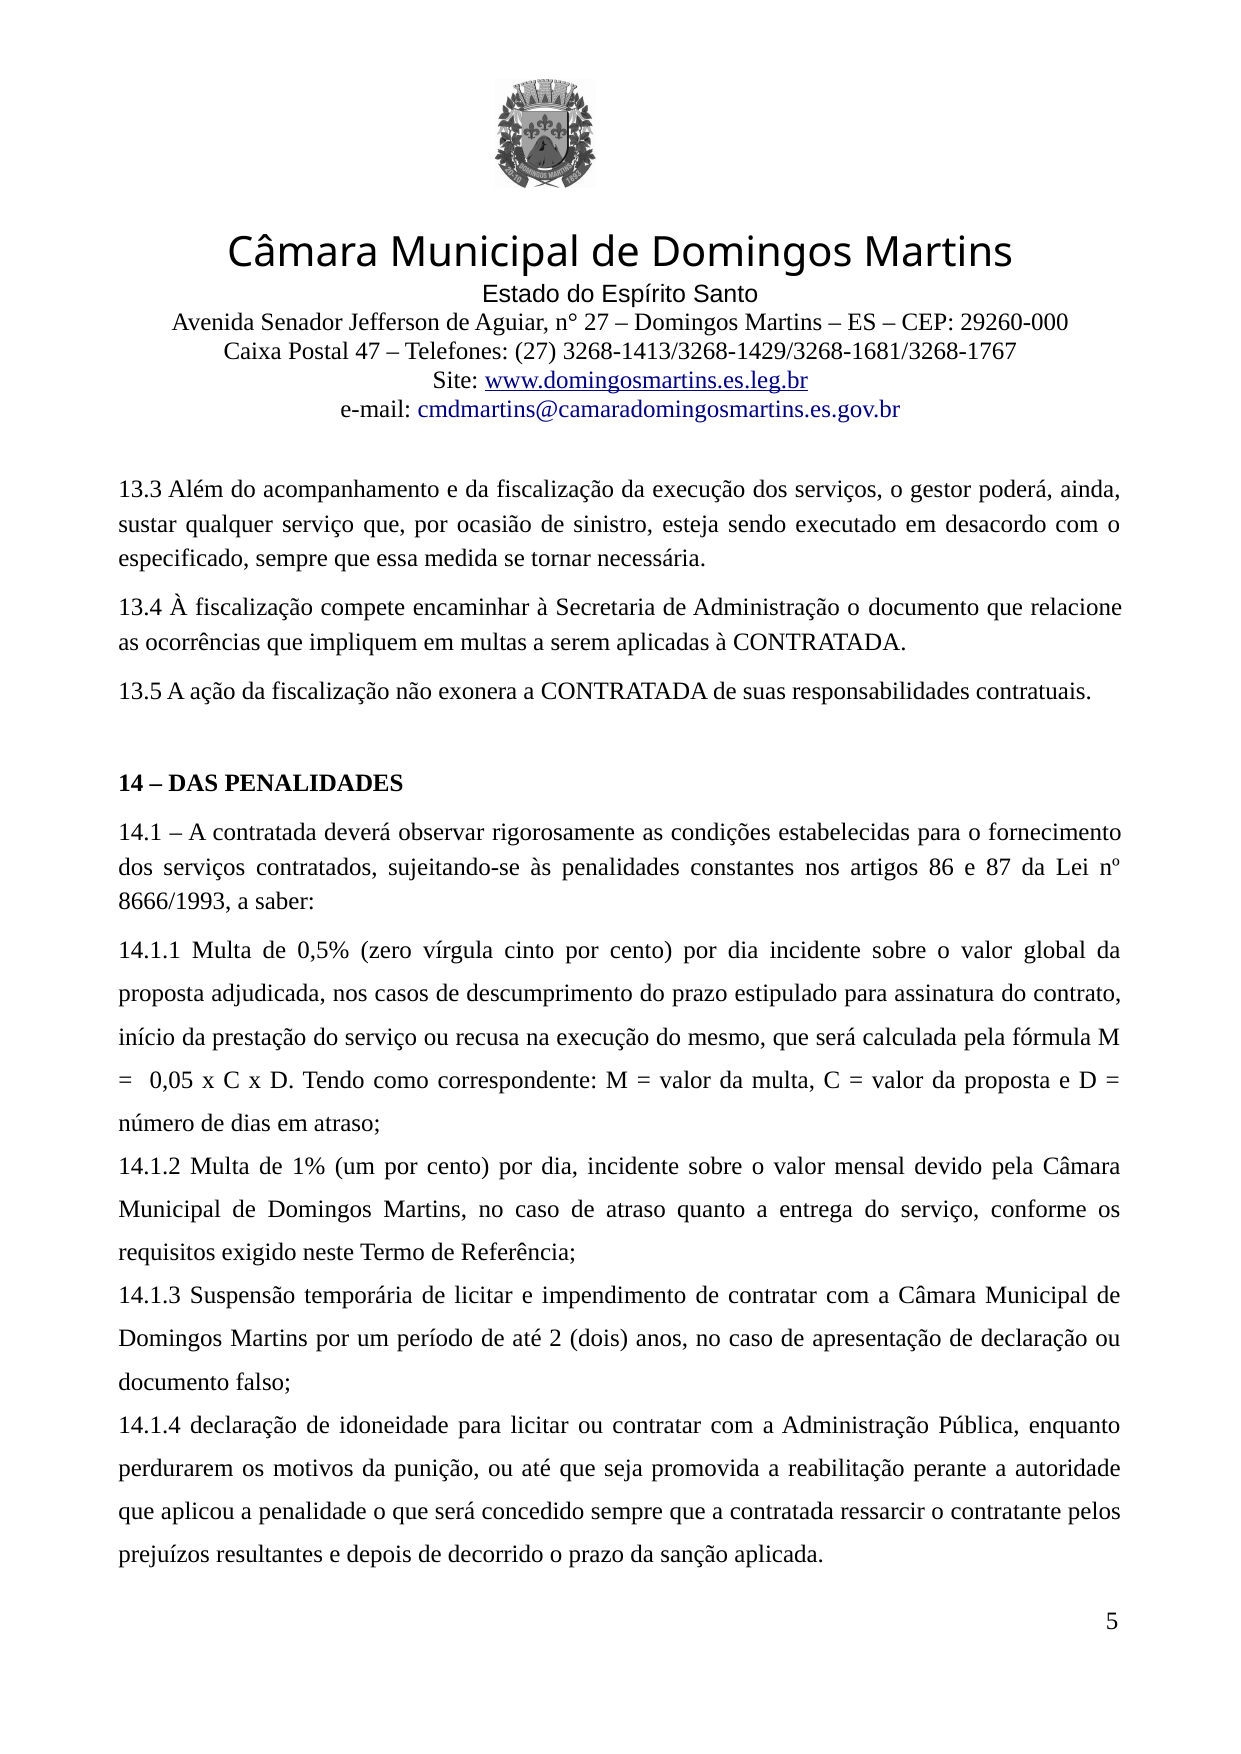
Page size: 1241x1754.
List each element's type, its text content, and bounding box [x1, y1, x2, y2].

text 14.1.2 Multa de 1% (um por cento) por dia, incidente sobre o valor mensal devido pela Câmara Municipal de Domingos Martins, no caso de atraso quanto a entrega do serviço, conforme os requisitos exigido neste Termo de Referência; [118, 1151, 1122, 1266]
text 14.1 – A contratada deverá observar rigorosamente as condições estabelecidas para o fornecimento dos serviços contratados, sujeitando-se às penalidades constantes nos artigos 86 e 87 da Lei nº 8666/1993, a saber: [118, 817, 1122, 915]
text 14 – DAS PENALIDADES [118, 768, 1122, 797]
text 13.5 A ação da fiscalização não exonera a CONTRATADA de suas responsabilidades contratuais. [118, 676, 1122, 704]
text 14.1.3 Suspensão temporária de licitar e impendimento de contratar com a Câmara Municipal de Domingos Martins por um período de até 2 (dois) anos, no caso de apresentação de declaração ou documento falso; [118, 1280, 1122, 1395]
text 13.4 À fiscalização compete encaminhar à Secretaria de Administração o documento que relacione as ocorrências que impliquem em multas a serem aplicadas à CONTRATADA. [118, 592, 1122, 655]
text 14.1.1 Multa de 0,5% (zero vírgula cinto por cento) por dia incidente sobre o valor global da proposta adjudicada, nos casos de descumprimento do prazo estipulado para assinatura do contrato, início da prestação do serviço ou recusa na execução do mesmo, que será calculada pela fórmula M = 0,05 x C x D. Tendo como correspondente: M = valor da multa, C = valor da proposta e D = número de dias em atraso; [118, 935, 1122, 1137]
text 14.1.4 declaração de idoneidade para licitar ou contratar com a Administração Pública, enquanto perdurarem os motivos da punição, ou até que seja promovida a reabilitação perante a autoridade que aplicou a penalidade o que será concedido sempre que a contratada ressarcir o contratante pelos prejuízos resultantes e depois de decorrido o prazo da sanção aplicada. [118, 1410, 1122, 1568]
text 13.3 Além do acompanhamento e da fiscalização da execução dos serviços, o gestor poderá, ainda, sustar qualquer serviço que, por ocasião de sinistro, esteja sendo executado em desacordo com o especificado, sempre que essa medida se tornar necessária. [118, 474, 1122, 572]
